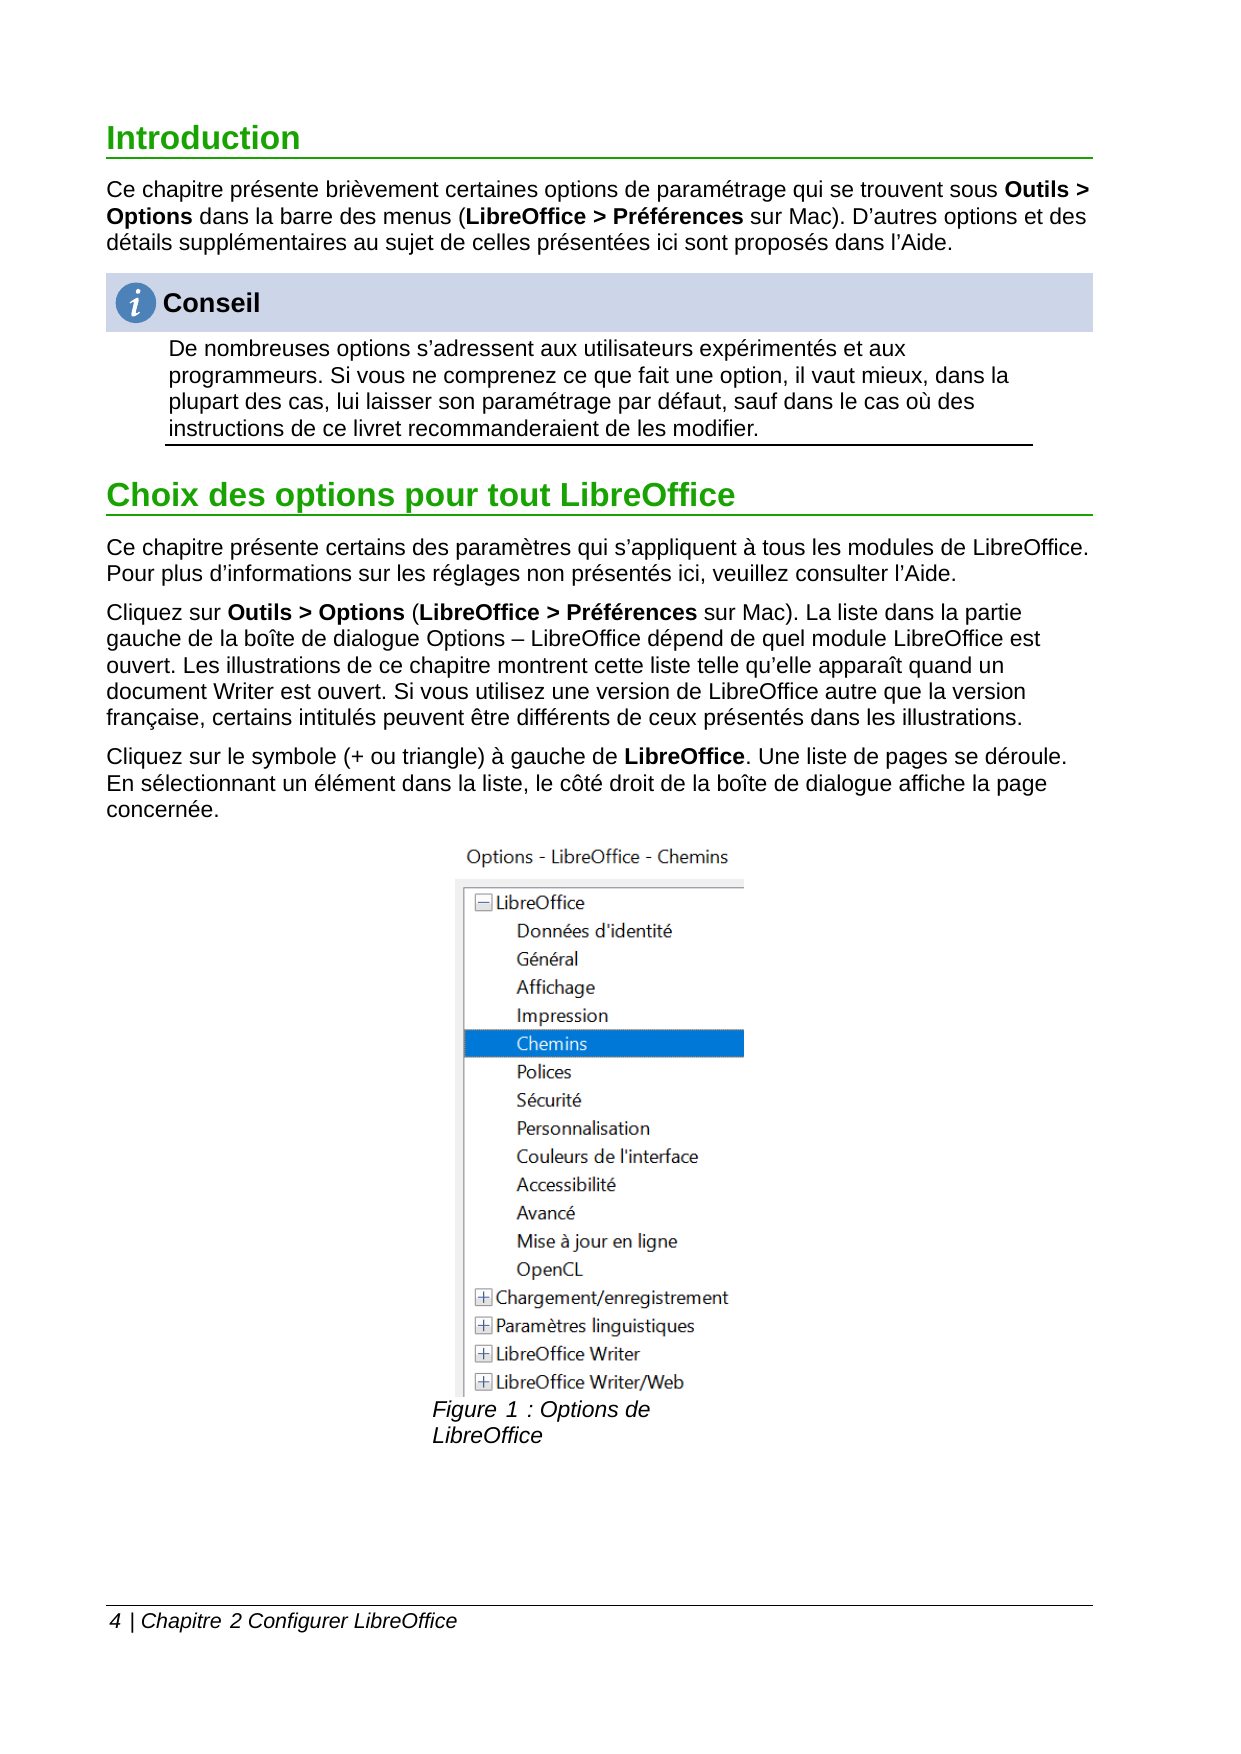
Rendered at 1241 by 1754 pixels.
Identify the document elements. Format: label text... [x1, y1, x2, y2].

subtitle Choix des options pour tout LibreOffice [106, 475, 1093, 514]
picture [455, 834, 744, 1397]
text Ce chapitre présente brièvement certaines options de paramétrage qui se trouvent sous Outils > Options dans la barre des menus (LibreOffice > Préférences sur Mac). D’autres options et des détails supplémentaires au sujet de celles présentées ici sont proposés dans l’Aide. [106, 176, 1093, 255]
text Cliquez sur Outils > Options (LibreOffice > Préférences sur Mac). La liste dans la partie gauche de la boîte de dialogue Options – LibreOffice dépend de quel module LibreOffice est ouvert. Les illustrations de ce chapitre montrent cette liste telle qu’elle apparaît quand un document Writer est ouvert. Si vous utilisez une version de LibreOffice autre que la version française, certains intitulés peuvent être différents de ceux présentés dans les illustrations. [106, 599, 1093, 731]
text Figure 1 : Options de LibreOffice [432, 835, 767, 1449]
text Cliquez sur le symbole (+ ou triangle) à gauche de LibreOffice. Une liste de pages se déroule. En sélectionnant un élément dans la liste, le côté droit de la boîte de dialogue affiche la page concernée. [106, 743, 1093, 822]
text De nombreuses options s’adressent aux utilisateurs expérimentés et aux programmeurs. Si vous ne comprenez ce que fait une option, il vaut mieux, dans la plupart des cas, lui laisser son paramétrage par défaut, sauf dans le cas où des instructions de ce livret recommanderaient de les modifier. [165, 332, 1033, 444]
subtitle Conseil [106, 273, 1093, 332]
subtitle Introduction [106, 118, 1093, 157]
text Ce chapitre présente certains des paramètres qui s’appliquent à tous les modules de LibreOffice. Pour plus d’informations sur les réglages non présentés ici, veuillez consulter l’Aide. [106, 534, 1093, 586]
